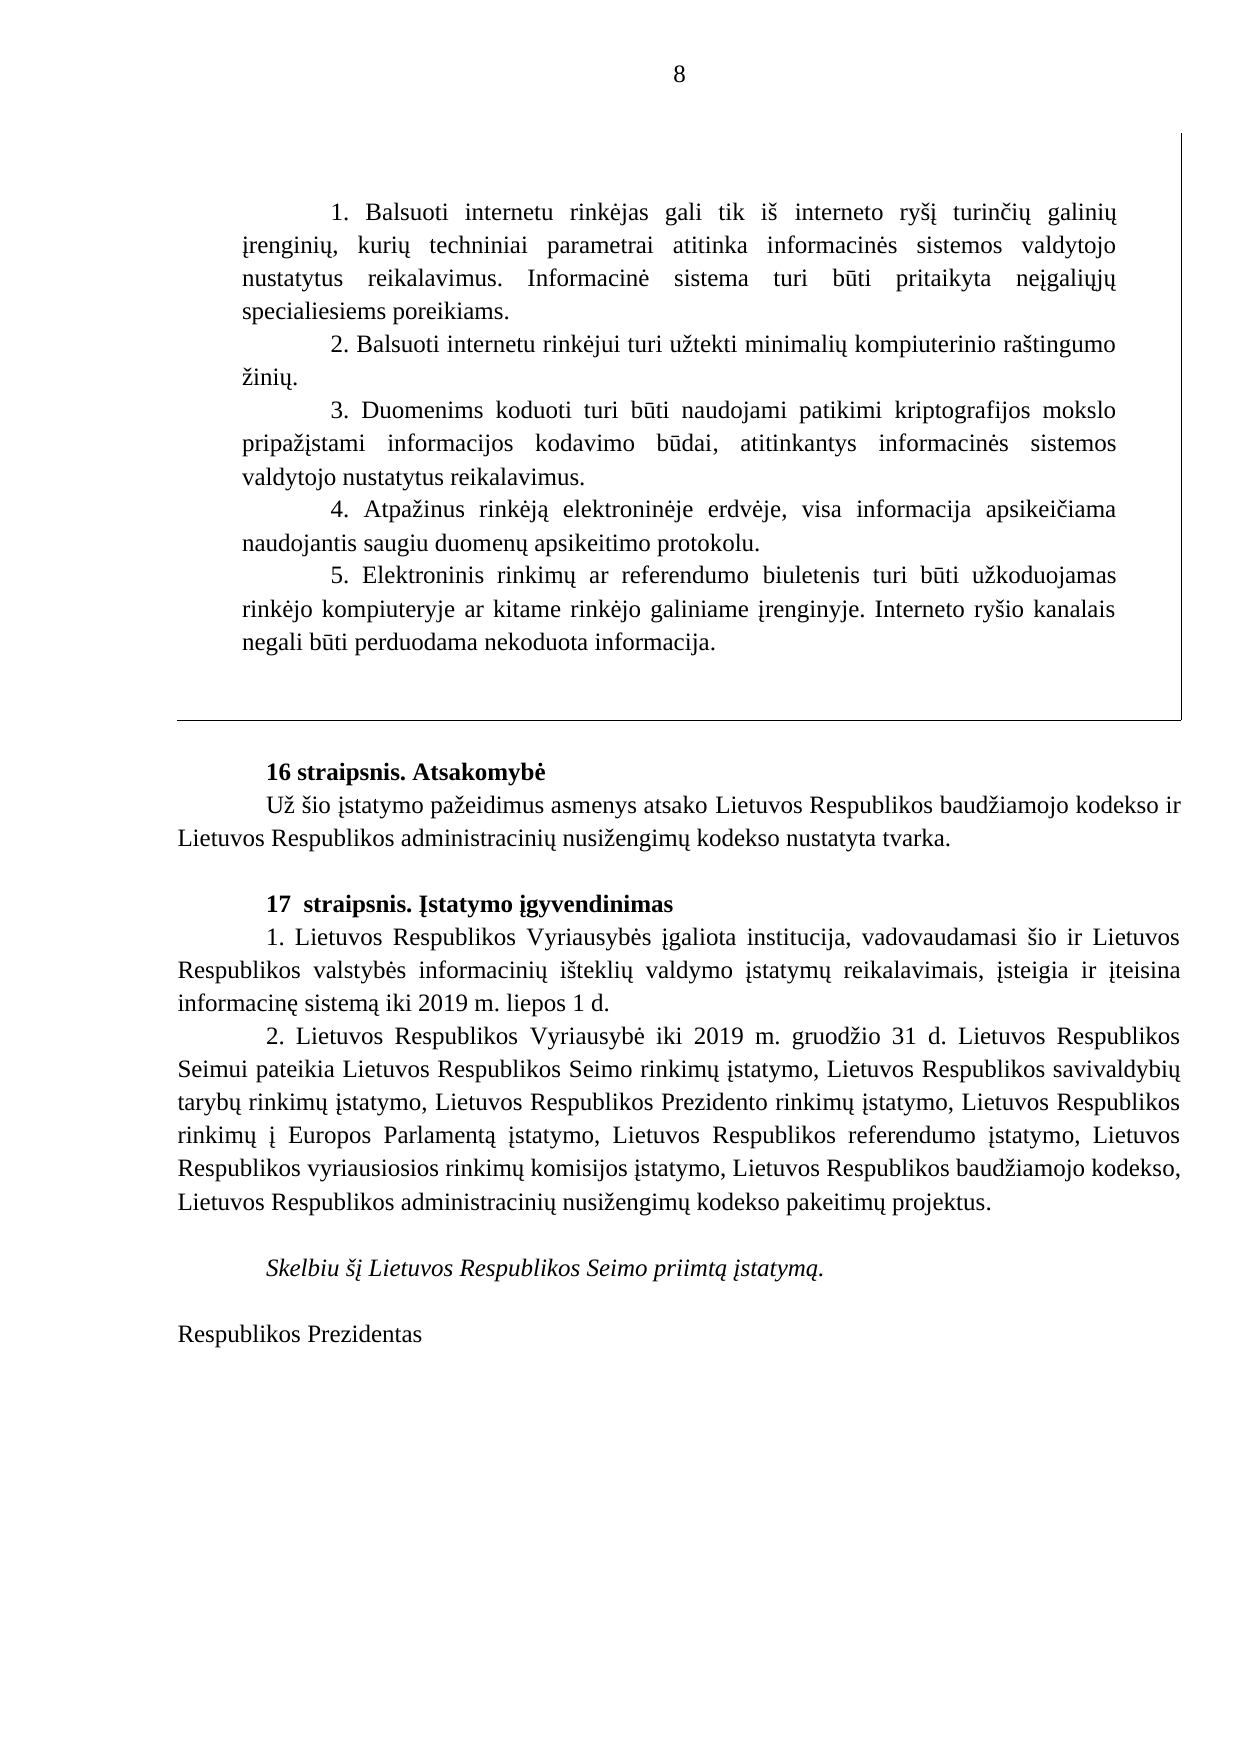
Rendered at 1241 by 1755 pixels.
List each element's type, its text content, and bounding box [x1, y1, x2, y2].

text 2. Balsuoti internetu rinkėjui turi užtekti minimalių kompiuterinio raštingumo žinių. [177, 265, 1181, 331]
text 17 straipsnis. Įstatymo įgyvendinimas [266, 889, 1181, 918]
text 3. Duomenims koduoti turi būti naudojami patikimi kriptografijos mokslo pripažįstami informacijos kodavimo būdai, atitinkantys informacinės sistemos valdytojo nustatytus reikalavimus. [177, 331, 1181, 430]
text 4. Atpažinus rinkėją elektroninėje erdvėje, visa informacija apsikeičiama naudojantis saugiu duomenų apsikeitimo protokolu. [177, 430, 1181, 496]
text 1. Balsuoti internetu rinkėjas gali tik iš interneto ryšį turinčių galinių įrenginių, kurių techniniai parametrai atitinka informacinės sistemos valdytojo nustatytus reikalavimus. Informacinė sistema turi būti pritaikyta neįgaliųjų specialiesiems poreikiams. [177, 133, 1181, 265]
text 1. Lietuvos Respublikos Vyriausybės įgaliota institucija, vadovaudamasi šio ir Lietuvos Respublikos valstybės informacinių išteklių valdymo įstatymų reikalavimais, įsteigia ir įteisina informacinę sistemą iki 2019 m. liepos 1 d. [177, 922, 1181, 1017]
text 16 straipsnis. Atsakomybė [177, 757, 1181, 786]
text 5. Elektroninis rinkimų ar referendumo biuletenis turi būti užkoduojamas rinkėjo kompiuteryje ar kitame rinkėjo galiniame įrenginyje. Interneto ryšio kanalais negali būti perduodama nekoduota informacija. [177, 496, 1181, 720]
text Už šio įstatymo pažeidimus asmenys atsako Lietuvos Respublikos baudžiamojo kodekso ir Lietuvos Respublikos administracinių nusižengimų kodekso nustatyta tvarka. [177, 790, 1181, 852]
text Skelbiu šį Lietuvos Respublikos Seimo priimtą įstatymą. [177, 1253, 1181, 1281]
text 2. Lietuvos Respublikos Vyriausybė iki 2019 m. gruodžio 31 d. Lietuvos Respublikos Seimui pateikia Lietuvos Respublikos Seimo rinkimų įstatymo, Lietuvos Respublikos savivaldybių tarybų rinkimų įstatymo, Lietuvos Respublikos Prezidento rinkimų įstatymo, Lietuvos Respublikos rinkimų į Europos Parlamentą įstatymo, Lietuvos Respublikos referendumo įstatymo, Lietuvos Respublikos vyriausiosios rinkimų komisijos įstatymo, Lietuvos Respublikos baudžiamojo kodekso, Lietuvos Respublikos administracinių nusižengimų kodekso pakeitimų projektus. [177, 1021, 1181, 1215]
text Respublikos Prezidentas [177, 1319, 1181, 1347]
